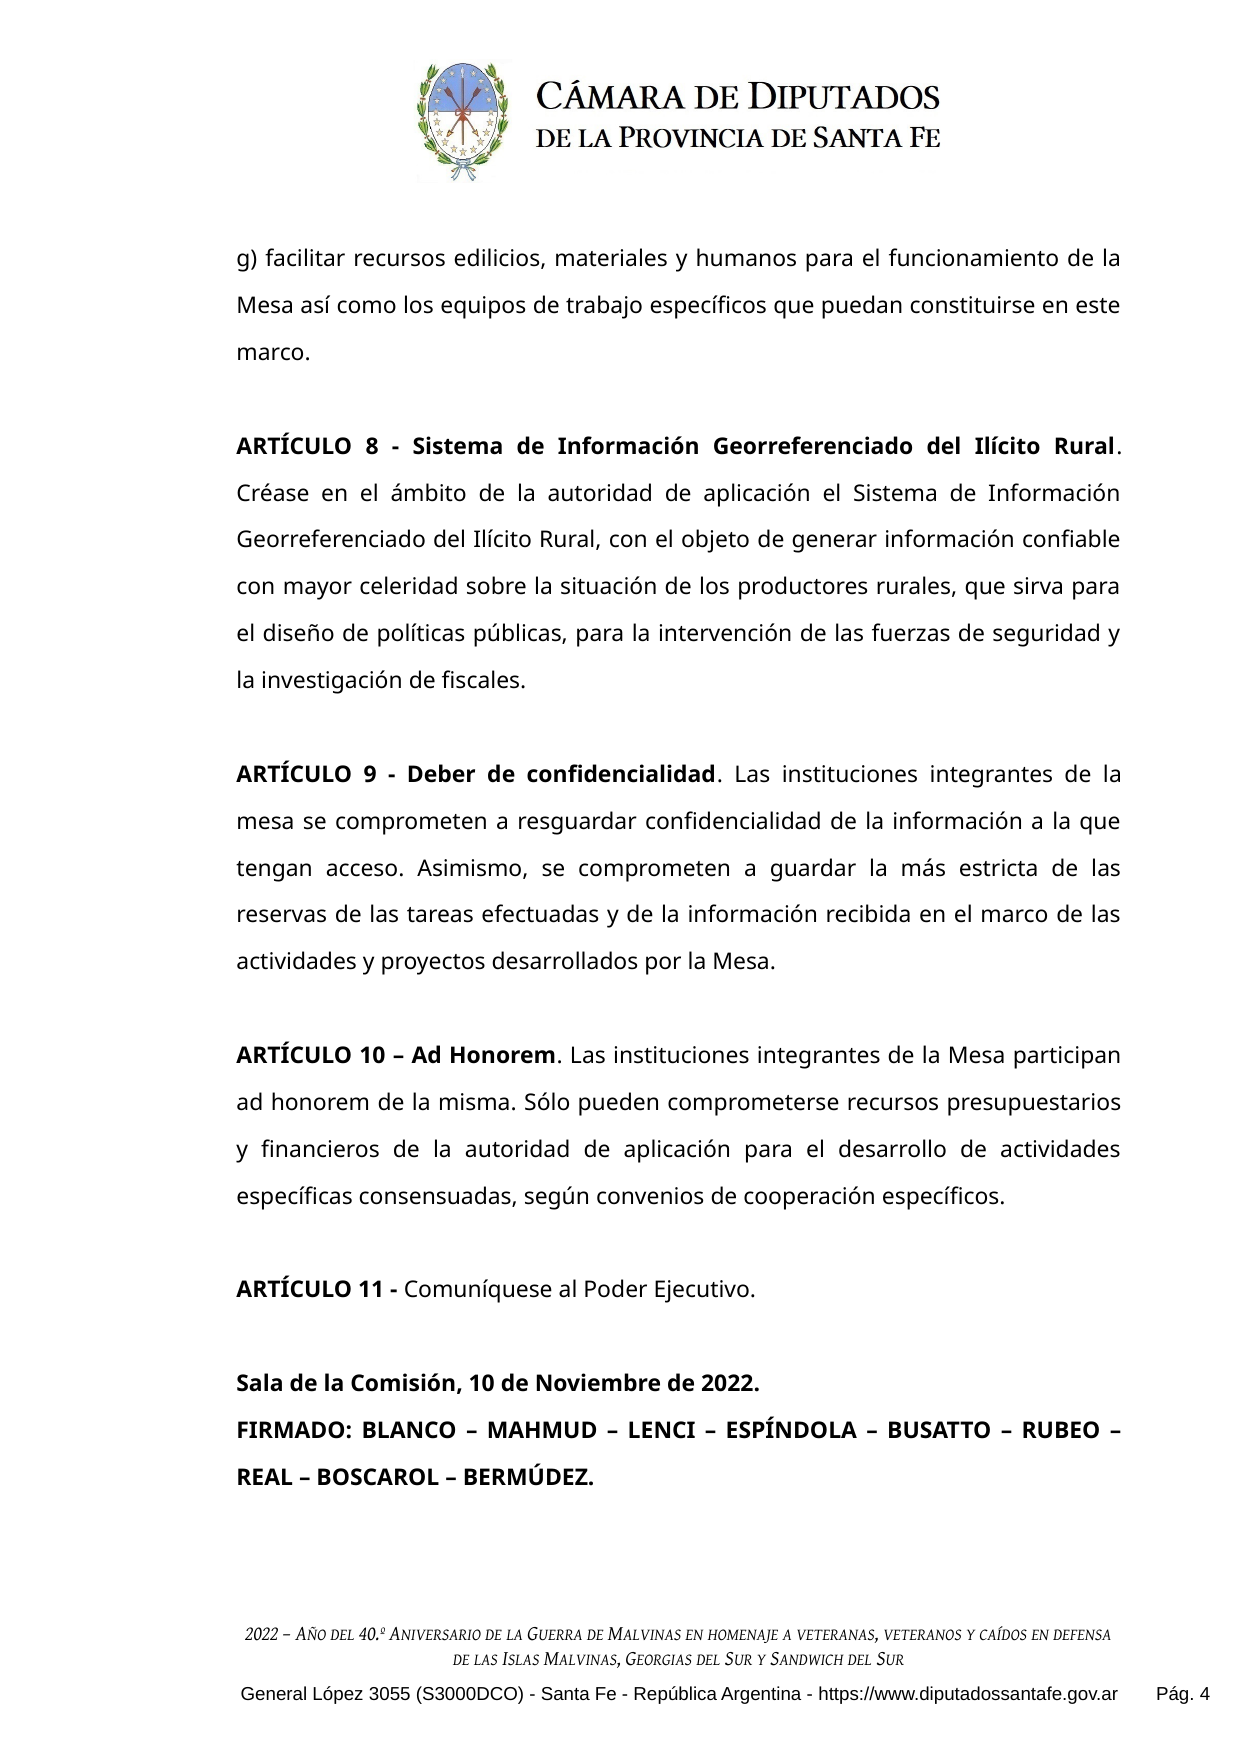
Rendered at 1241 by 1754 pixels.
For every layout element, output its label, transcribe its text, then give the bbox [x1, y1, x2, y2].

text ARTÍCULO 10 – Ad Honorem. Las instituciones integrantes de la Mesa participan ad honorem de la misma. Sólo pueden comprometerse recursos presupuestarios y financieros de la autoridad de aplicación para el desarrollo de actividades específicas consensuadas, según convenios de cooperación específicos. [236, 1039, 1122, 1211]
text ARTÍCULO 8 - Sistema de Información Georreferenciado del Ilícito Rural. Créase en el ámbito de la autoridad de aplicación el Sistema de Información Georreferenciado del Ilícito Rural, con el objeto de generar información confiable con mayor celeridad sobre la situación de los productores rurales, que sirva para el diseño de políticas públicas, para la intervención de las fuerzas de seguridad y la investigación de fiscales. [236, 430, 1122, 695]
text FIRMADO: BLANCO – MAHMUD – LENCI – ESPÍNDOLA – BUSATTO – RUBEO – REAL – BOSCAROL – BERMÚDEZ. [236, 1414, 1122, 1492]
text ARTÍCULO 11 - Comuníquese al Poder Ejecutivo. [236, 1273, 1122, 1305]
text ARTÍCULO 9 - Deber de confidencialidad. Las instituciones integrantes de la mesa se comprometen a resguardar confidencialidad de la información a la que tengan acceso. Asimismo, se comprometen a guardar la más estricta de las reservas de las tareas efectuadas y de la información recibida en el marco de las actividades y proyectos desarrollados por la Mesa. [236, 758, 1122, 977]
picture [413, 59, 945, 183]
text Sala de la Comisión, 10 de Noviembre de 2022. [236, 1367, 1122, 1398]
text g) facilitar recursos edilicios, materiales y humanos para el funcionamiento de la Mesa así como los equipos de trabajo específicos que puedan constituirse en este marco. [236, 242, 1122, 367]
